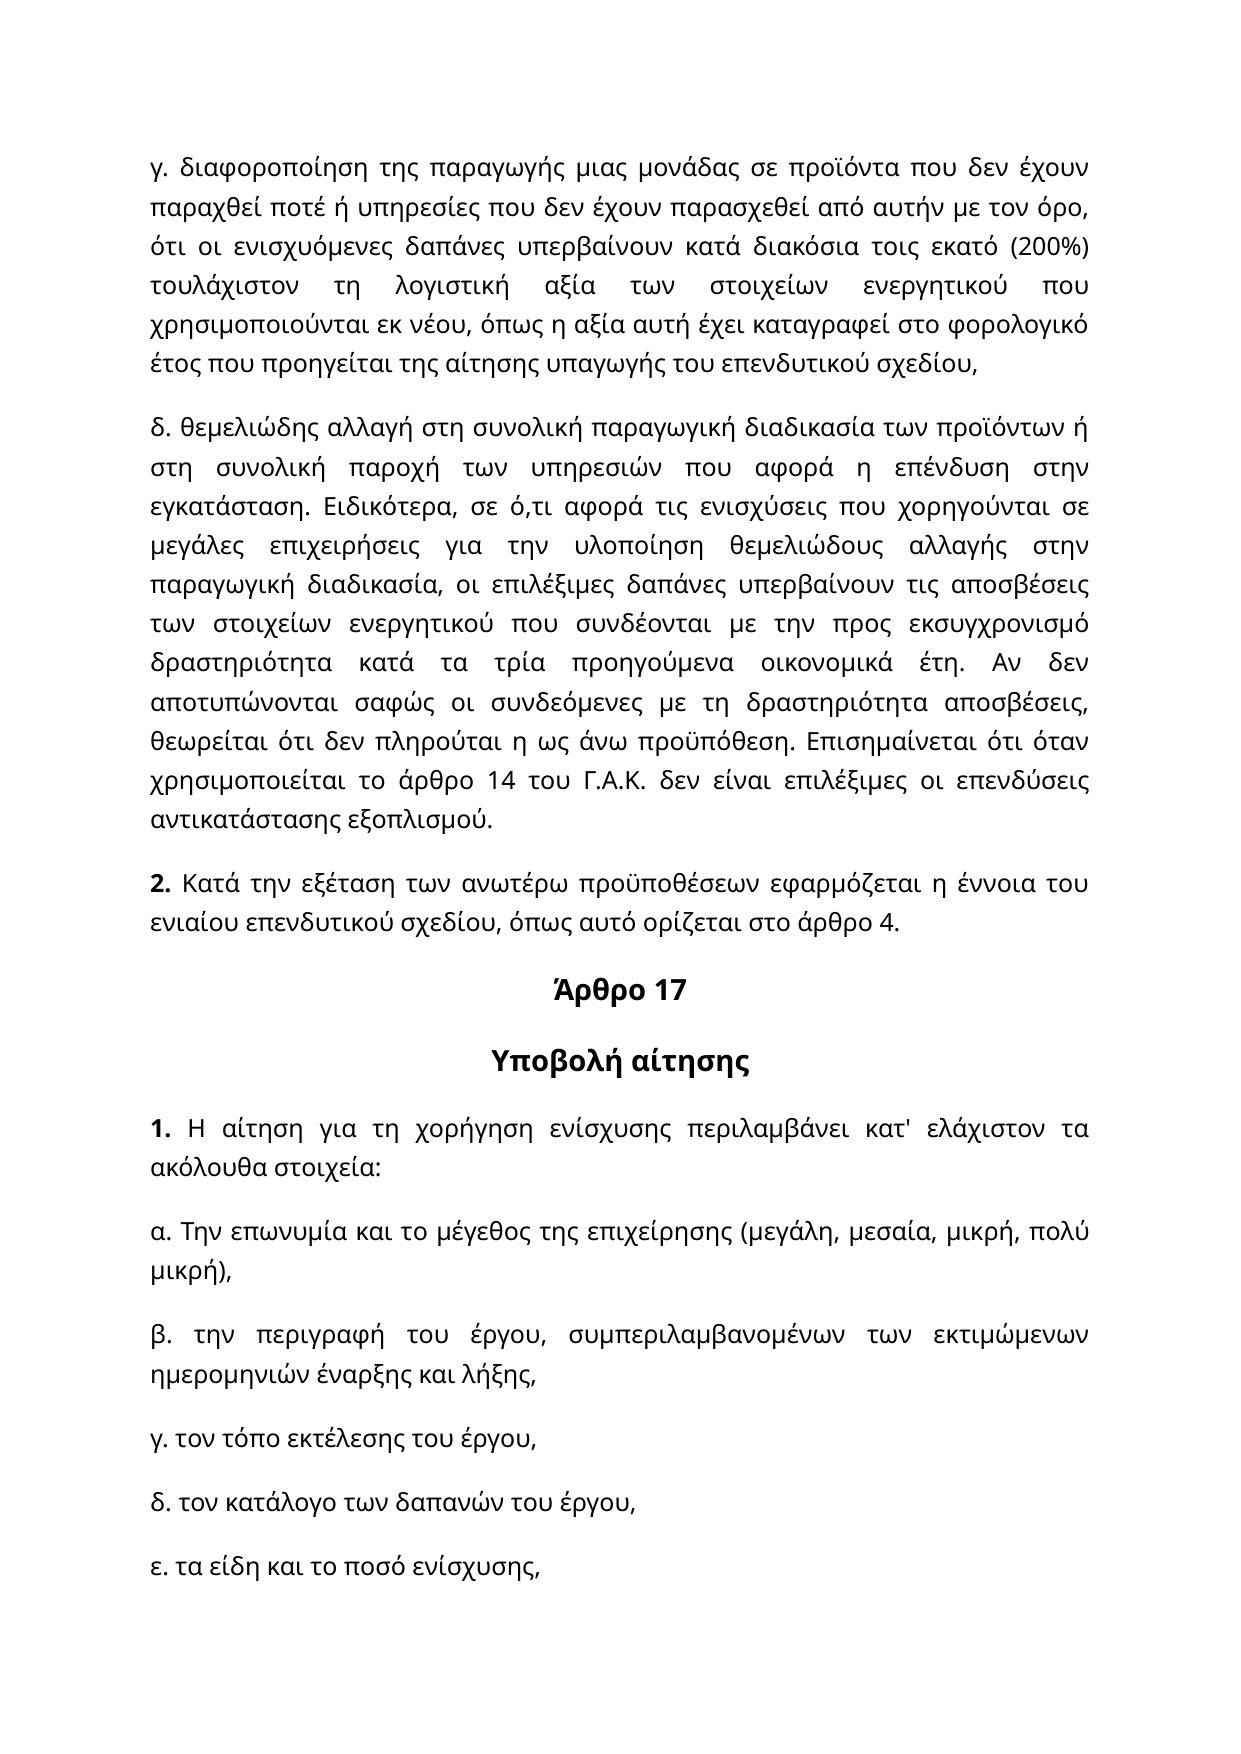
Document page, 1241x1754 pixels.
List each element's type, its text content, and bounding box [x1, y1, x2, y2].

text α. Την επωνυμία και το μέγεθος της επιχείρησης (μεγάλη, μεσαία, μικρή, πολύ μικρή), [150, 1214, 1090, 1287]
text β. την περιγραφή του έργου, συμπεριλαμβανομένων των εκτιμώμενων ημερομηνιών έναρξης και λήξης, [150, 1317, 1090, 1390]
text ε. τα είδη και το ποσό ενίσχυσης, [150, 1549, 1090, 1583]
subtitle Υποβολή αίτησης [150, 1040, 1090, 1079]
text δ. τον κατάλογο των δαπανών του έργου, [150, 1484, 1090, 1519]
text γ. διαφοροποίηση της παραγωγής μιας μονάδας σε προϊόντα που δεν έχουν παραχθεί ποτέ ή υπηρεσίες που δεν έχουν παρασχεθεί από αυτήν με τον όρο, ότι οι ενισχυόμενες δαπάνες υπερβαίνουν κατά διακόσια τοις εκατό (200%) τουλάχιστον τη λογιστική αξία των στοιχείων ενεργητικού που χρησιμοποιούνται εκ νέου, όπως η αξία αυτή έχει καταγραφεί στο φορολογικό έτος που προηγείται της αίτησης υπαγωγής του επενδυτικού σχεδίου, [150, 150, 1090, 380]
text δ. θεμελιώδης αλλαγή στη συνολική παραγωγική διαδικασία των προϊόντων ή στη συνολική παροχή των υπηρεσιών που αφορά η επένδυση στην εγκατάσταση. Ειδικότερα, σε ό,τι αφορά τις ενισχύσεις που χορηγούνται σε μεγάλες επιχειρήσεις για την υλοποίηση θεμελιώδους αλλαγής στην παραγωγική διαδικασία, οι επιλέξιμες δαπάνες υπερβαίνουν τις αποσβέσεις των στοιχείων ενεργητικού που συνδέονται με την προς εκσυγχρονισμό δραστηριότητα κατά τα τρία προηγούμενα οικονομικά έτη. Αν δεν αποτυπώνονται σαφώς οι συνδεόμενες με τη δραστηριότητα αποσβέσεις, θεωρείται ότι δεν πληρούται η ως άνω προϋπόθεση. Επισημαίνεται ότι όταν χρησιμοποιείται το άρθρο 14 του Γ.Α.Κ. δεν είναι επιλέξιμες οι επενδύσεις αντικατάστασης εξοπλισμού. [150, 410, 1090, 836]
text 1. Η αίτηση για τη χορήγηση ενίσχυσης περιλαμβάνει κατ' ελάχιστον τα ακόλουθα στοιχεία: [150, 1110, 1090, 1184]
text 2. Κατά την εξέταση των ανωτέρω προϋποθέσεων εφαρμόζεται η έννοια του ενιαίου επενδυτικού σχεδίου, όπως αυτό ορίζεται στο άρθρο 4. [150, 866, 1090, 939]
text γ. τον τόπο εκτέλεσης του έργου, [150, 1420, 1090, 1454]
subtitle Άρθρο 17 [150, 969, 1090, 1009]
